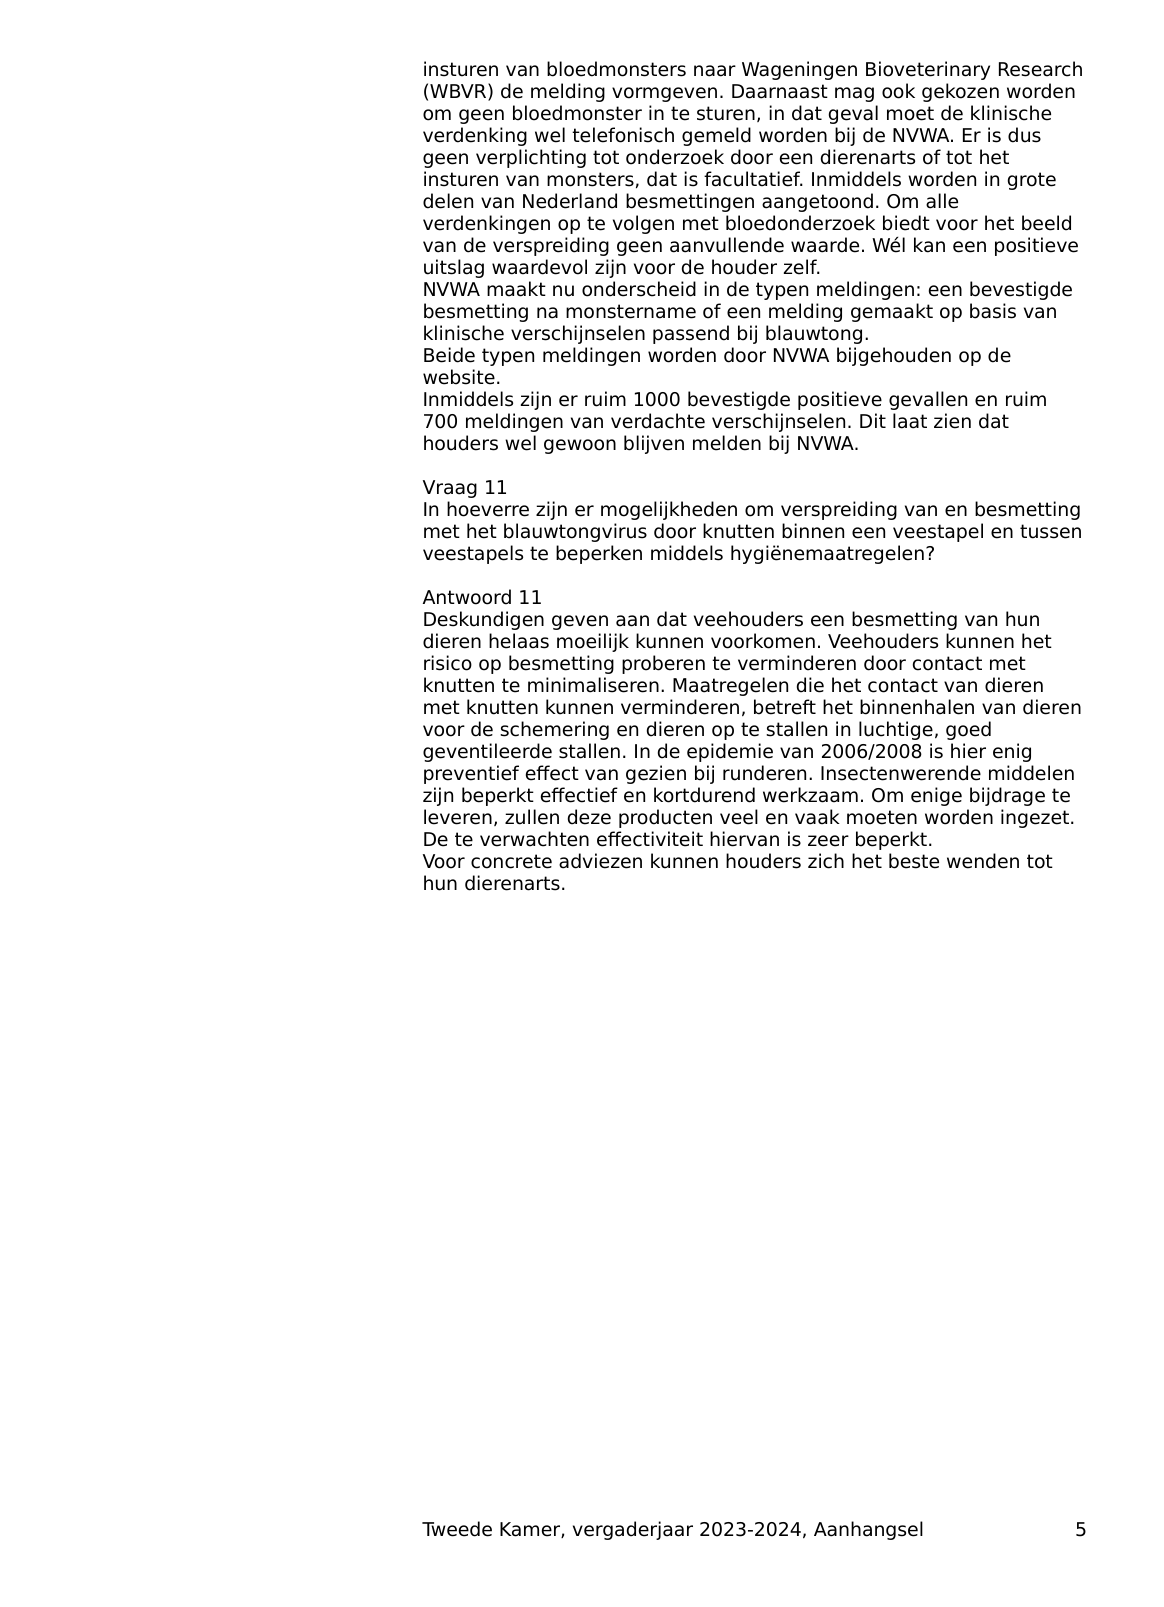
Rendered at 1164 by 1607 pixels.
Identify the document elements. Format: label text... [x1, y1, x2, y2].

text Deskundigen geven aan dat veehouders een besmetting van hun dieren helaas moeilijk kunnen voorkomen. Veehouders kunnen het risico op besmetting proberen te verminderen door contact met knutten te minimaliseren. Maatregelen die het contact van dieren met knutten kunnen verminderen, betreft het binnenhalen van dieren voor de schemering en dieren op te stallen in luchtige, goed geventileerde stallen. In de epidemie van 2006/2008 is hier enig preventief effect van gezien bij runderen. Insectenwerende middelen zijn beperkt effectief en kortdurend werkzaam. Om enige bijdrage te leveren, zullen deze producten veel en vaak moeten worden ingezet. De te verwachten effectiviteit hiervan is zeer beperkt. [422, 609, 1087, 851]
text Beide typen meldingen worden door NVWA bijgehouden op de website. [422, 345, 1087, 389]
text Inmiddels zijn er ruim 1000 bevestigde positieve gevallen en ruim 700 meldingen van verdachte verschijnselen. Dit laat zien dat houders wel gewoon blijven melden bij NVWA. [422, 389, 1087, 455]
text NVWA maakt nu onderscheid in de typen meldingen: een bevestigde besmetting na monstername of een melding gemaakt op basis van klinische verschijnselen passend bij blauwtong. [422, 279, 1087, 345]
text Antwoord 11 [422, 587, 1087, 609]
text Vraag 11 [422, 477, 1087, 499]
text insturen van bloedmonsters naar Wageningen Bioveterinary Research (WBVR) de melding vormgeven. Daarnaast mag ook gekozen worden om geen bloedmonster in te sturen, in dat geval moet de klinische verdenking wel telefonisch gemeld worden bij de NVWA. Er is dus geen verplichting tot onderzoek door een dierenarts of tot het insturen van monsters, dat is facultatief. Inmiddels worden in grote delen van Nederland besmettingen aangetoond. Om alle verdenkingen op te volgen met bloedonderzoek biedt voor het beeld van de verspreiding geen aanvullende waarde. Wél kan een positieve uitslag waardevol zijn voor de houder zelf. [422, 59, 1087, 279]
text In hoeverre zijn er mogelijkheden om verspreiding van en besmetting met het blauwtongvirus door knutten binnen een veestapel en tussen veestapels te beperken middels hygiënemaatregelen? [422, 499, 1087, 565]
text Voor concrete adviezen kunnen houders zich het beste wenden tot hun dierenarts. [422, 851, 1087, 895]
